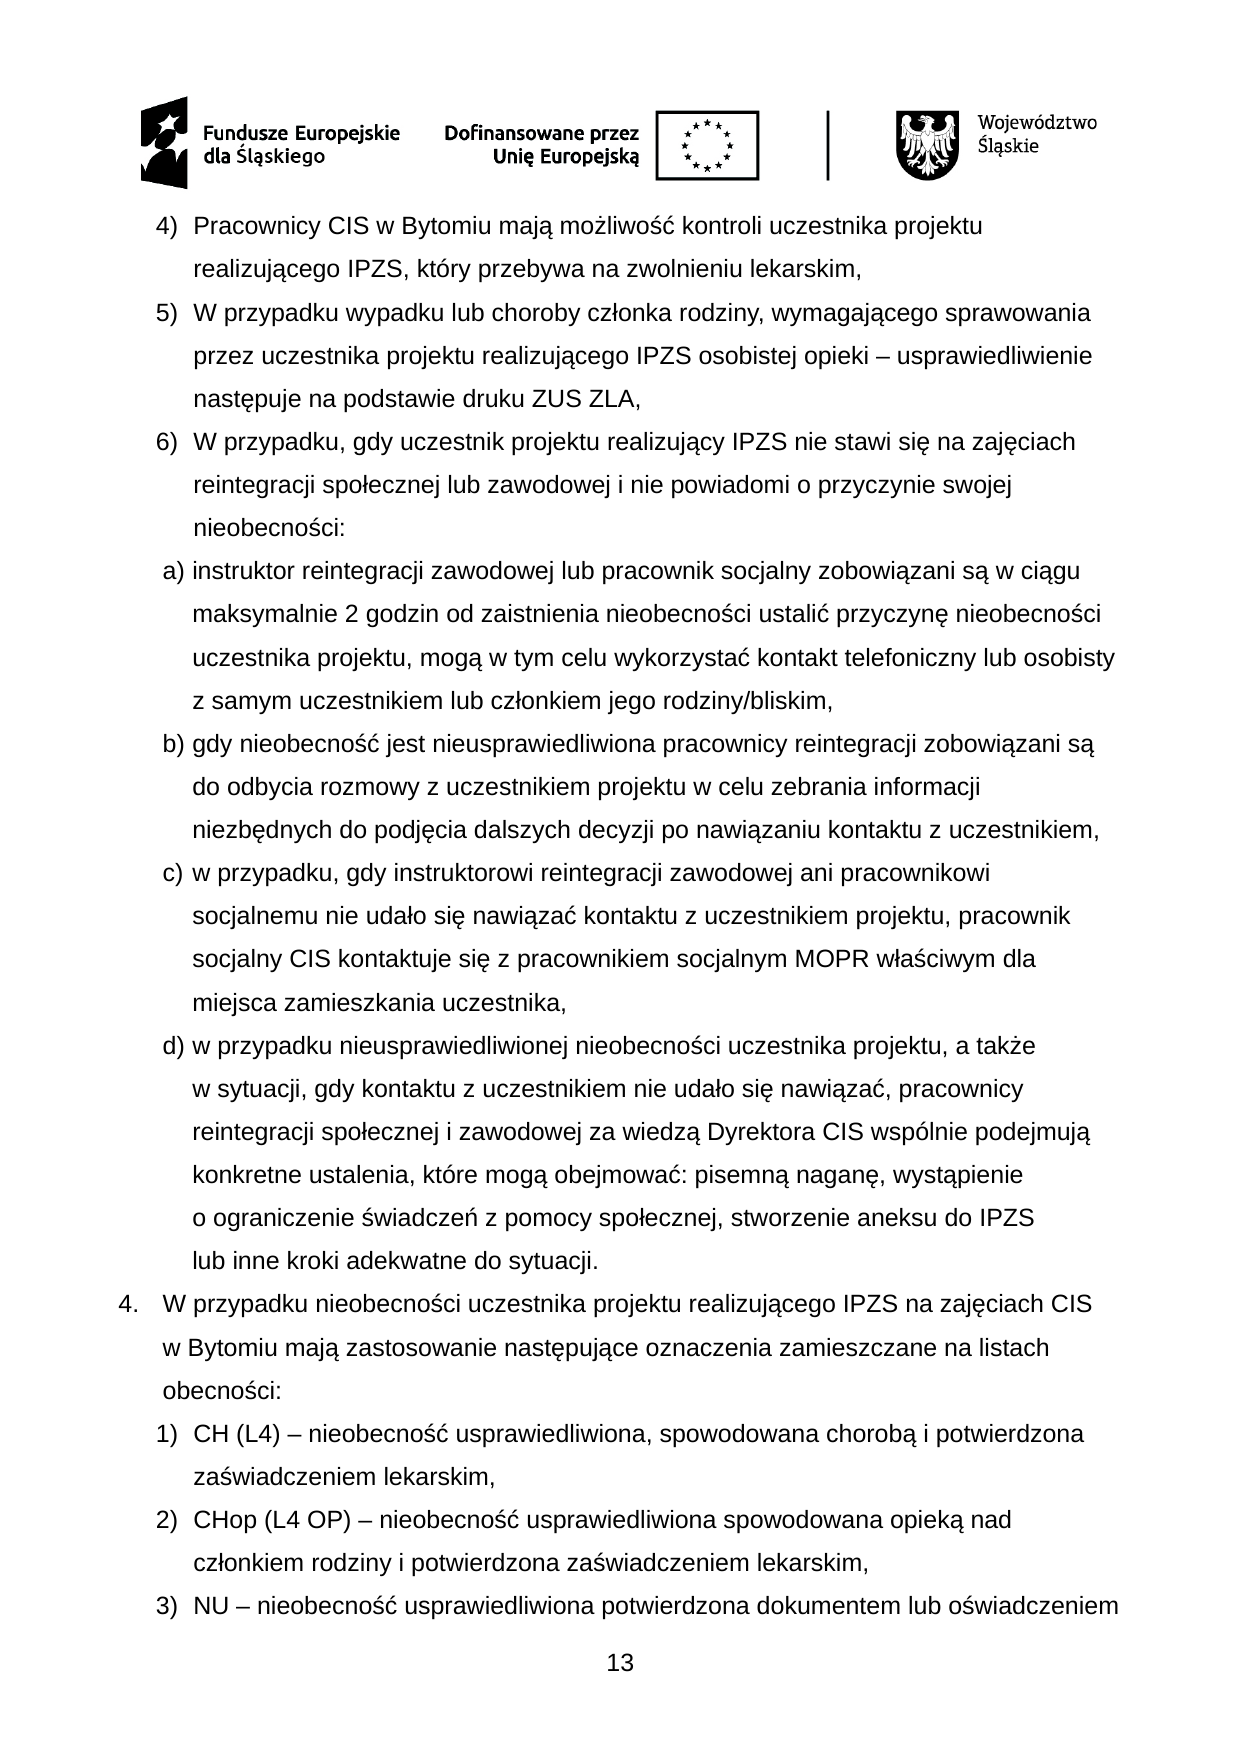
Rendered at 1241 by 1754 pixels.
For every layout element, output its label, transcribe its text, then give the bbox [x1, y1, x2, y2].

list CH (L4) – nieobecność usprawiedliwiona, spowodowana chorobą i potwierdzona zaświadczeniem lekarskim, [156, 1419, 1122, 1491]
list W przypadku, gdy uczestnik projektu realizujący IPZS nie stawi się na zajęciach reintegracji społecznej lub zawodowej i nie powiadomi o przyczynie swojej nieobecności: [156, 427, 1122, 542]
list W przypadku wypadku lub choroby członka rodziny, wymagającego sprawowania przez uczestnika projektu realizującego IPZS osobistej opieki – usprawiedliwienie następuje na podstawie druku ZUS ZLA, [156, 297, 1122, 412]
list w przypadku, gdy instruktorowi reintegracji zawodowej ani pracownikowi socjalnemu nie udało się nawiązać kontaktu z uczestnikiem projektu, pracownik socjalny CIS kontaktuje się z pracownikiem socjalnym MOPR właściwym dla miejsca zamieszkania uczestnika, [162, 858, 1122, 1016]
list instruktor reintegracji zawodowej lub pracownik socjalny zobowiązani są w ciągu maksymalnie 2 godzin od zaistnienia nieobecności ustalić przyczynę nieobecności uczestnika projektu, mogą w tym celu wykorzystać kontakt telefoniczny lub osobisty z samym uczestnikiem lub członkiem jego rodziny/bliskim, [162, 556, 1122, 714]
list gdy nieobecność jest nieusprawiedliwiona pracownicy reintegracji zobowiązani są do odbycia rozmowy z uczestnikiem projektu w celu zebrania informacji niezbędnych do podjęcia dalszych decyzji po nawiązaniu kontaktu z uczestnikiem, [162, 729, 1122, 844]
list W przypadku nieobecności uczestnika projektu realizującego IPZS na zajęciach CIS w Bytomiu mają zastosowanie następujące oznaczenia zamieszczane na listach obecności: [118, 1289, 1122, 1404]
list NU – nieobecność usprawiedliwiona potwierdzona dokumentem lub oświadczeniem [156, 1591, 1122, 1620]
list Pracownicy CIS w Bytomiu mają możliwość kontroli uczestnika projektu realizującego IPZS, który przebywa na zwolnieniu lekarskim, [156, 211, 1122, 283]
list CHop (L4 OP) – nieobecność usprawiedliwiona spowodowana opieką nad członkiem rodziny i potwierdzona zaświadczeniem lekarskim, [156, 1505, 1122, 1577]
list w przypadku nieusprawiedliwionej nieobecności uczestnika projektu, a także w sytuacji, gdy kontaktu z uczestnikiem nie udało się nawiązać, pracownicy reintegracji społecznej i zawodowej za wiedzą Dyrektora CIS wspólnie podejmują konkretne ustalenia, które mogą obejmować: pisemną naganę, wystąpienie o ograniczenie świadczeń z pomocy społecznej, stworzenie aneksu do IPZS lub inne kroki adekwatne do sytuacji. [162, 1031, 1122, 1275]
